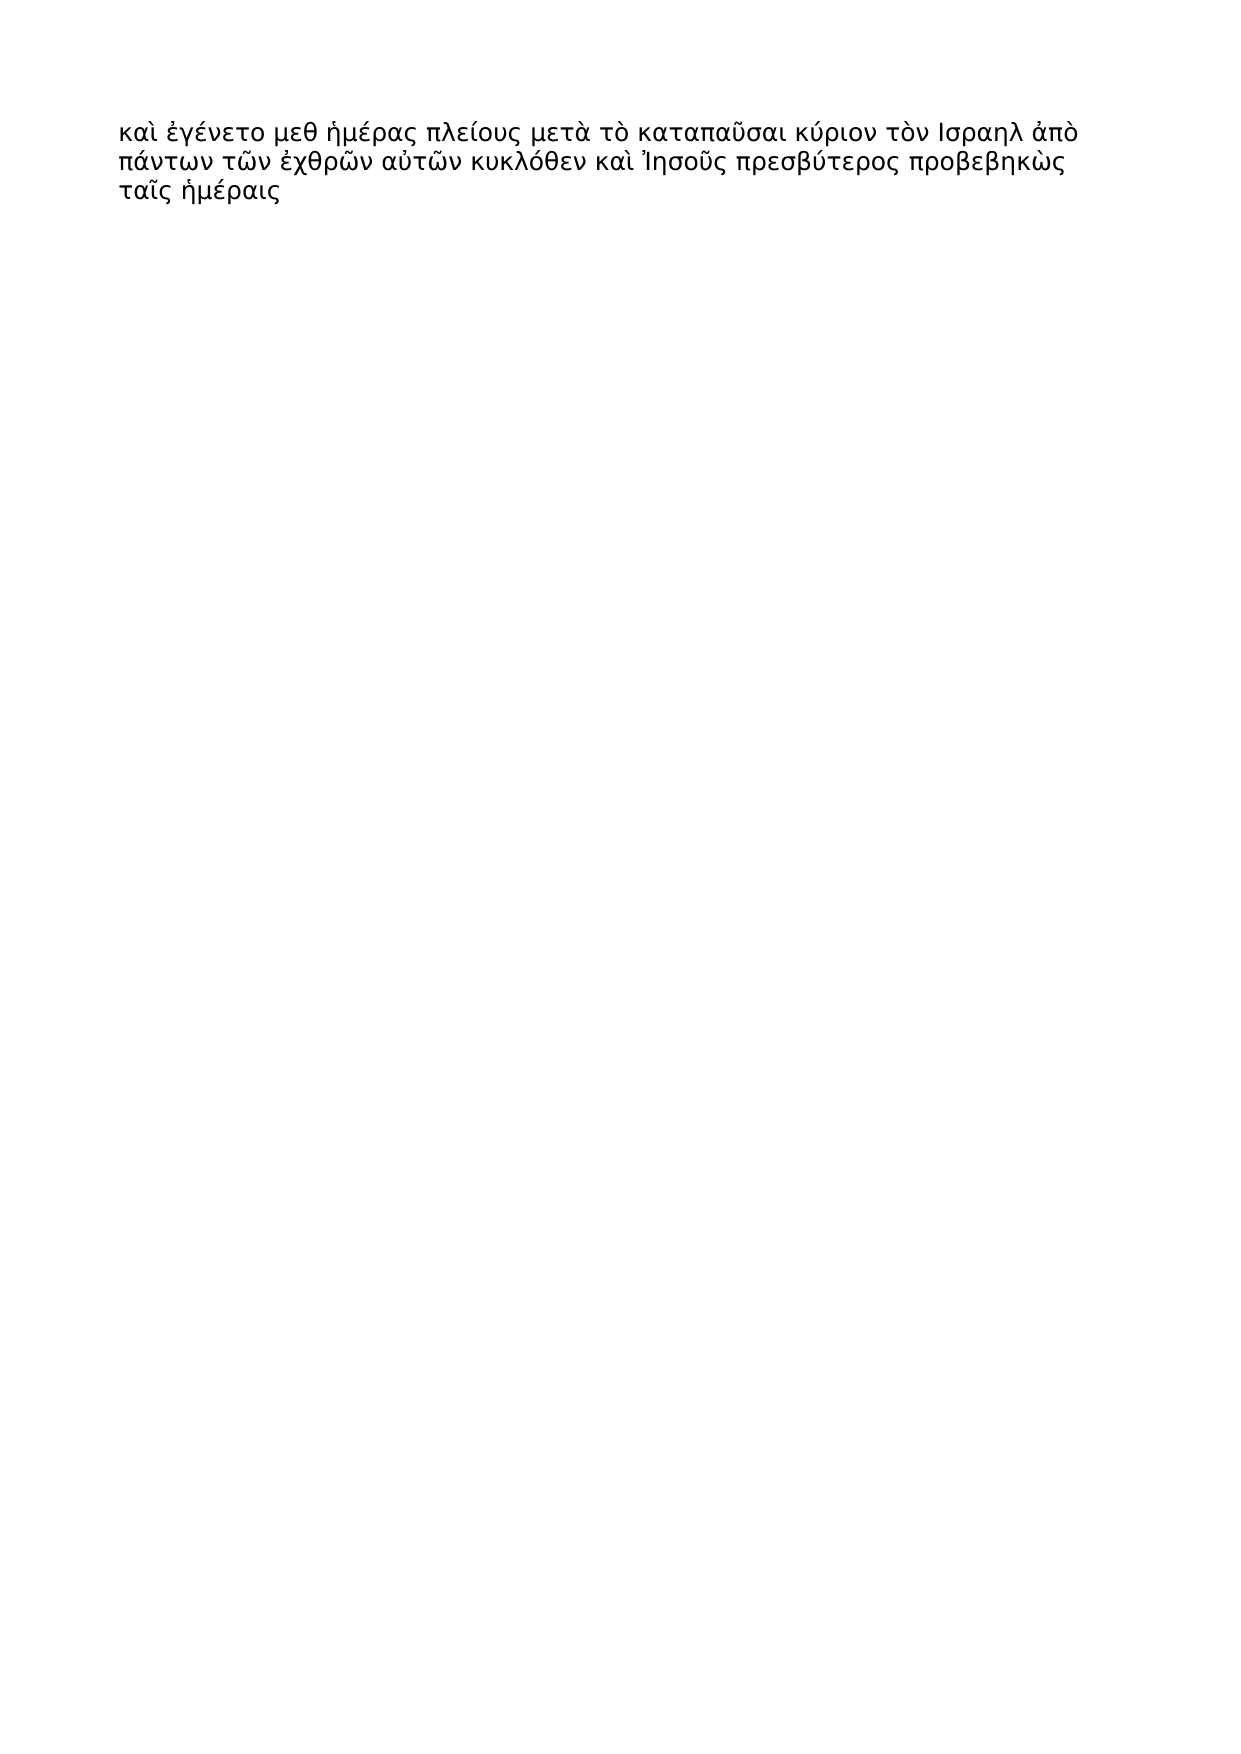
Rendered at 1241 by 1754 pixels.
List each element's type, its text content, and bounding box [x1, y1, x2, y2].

text καὶ ἐγένετο μεθ ἡμέρας πλείους μετὰ τὸ καταπαῦσαι κύριον τὸν Ισραηλ ἀπὸ πάντων τῶν ἐχθρῶν αὐτῶν κυκλόθεν καὶ Ἰησοῦς πρεσβύτερος προβεβηκὼς ταῖς ἡμέραις [118, 118, 1122, 206]
